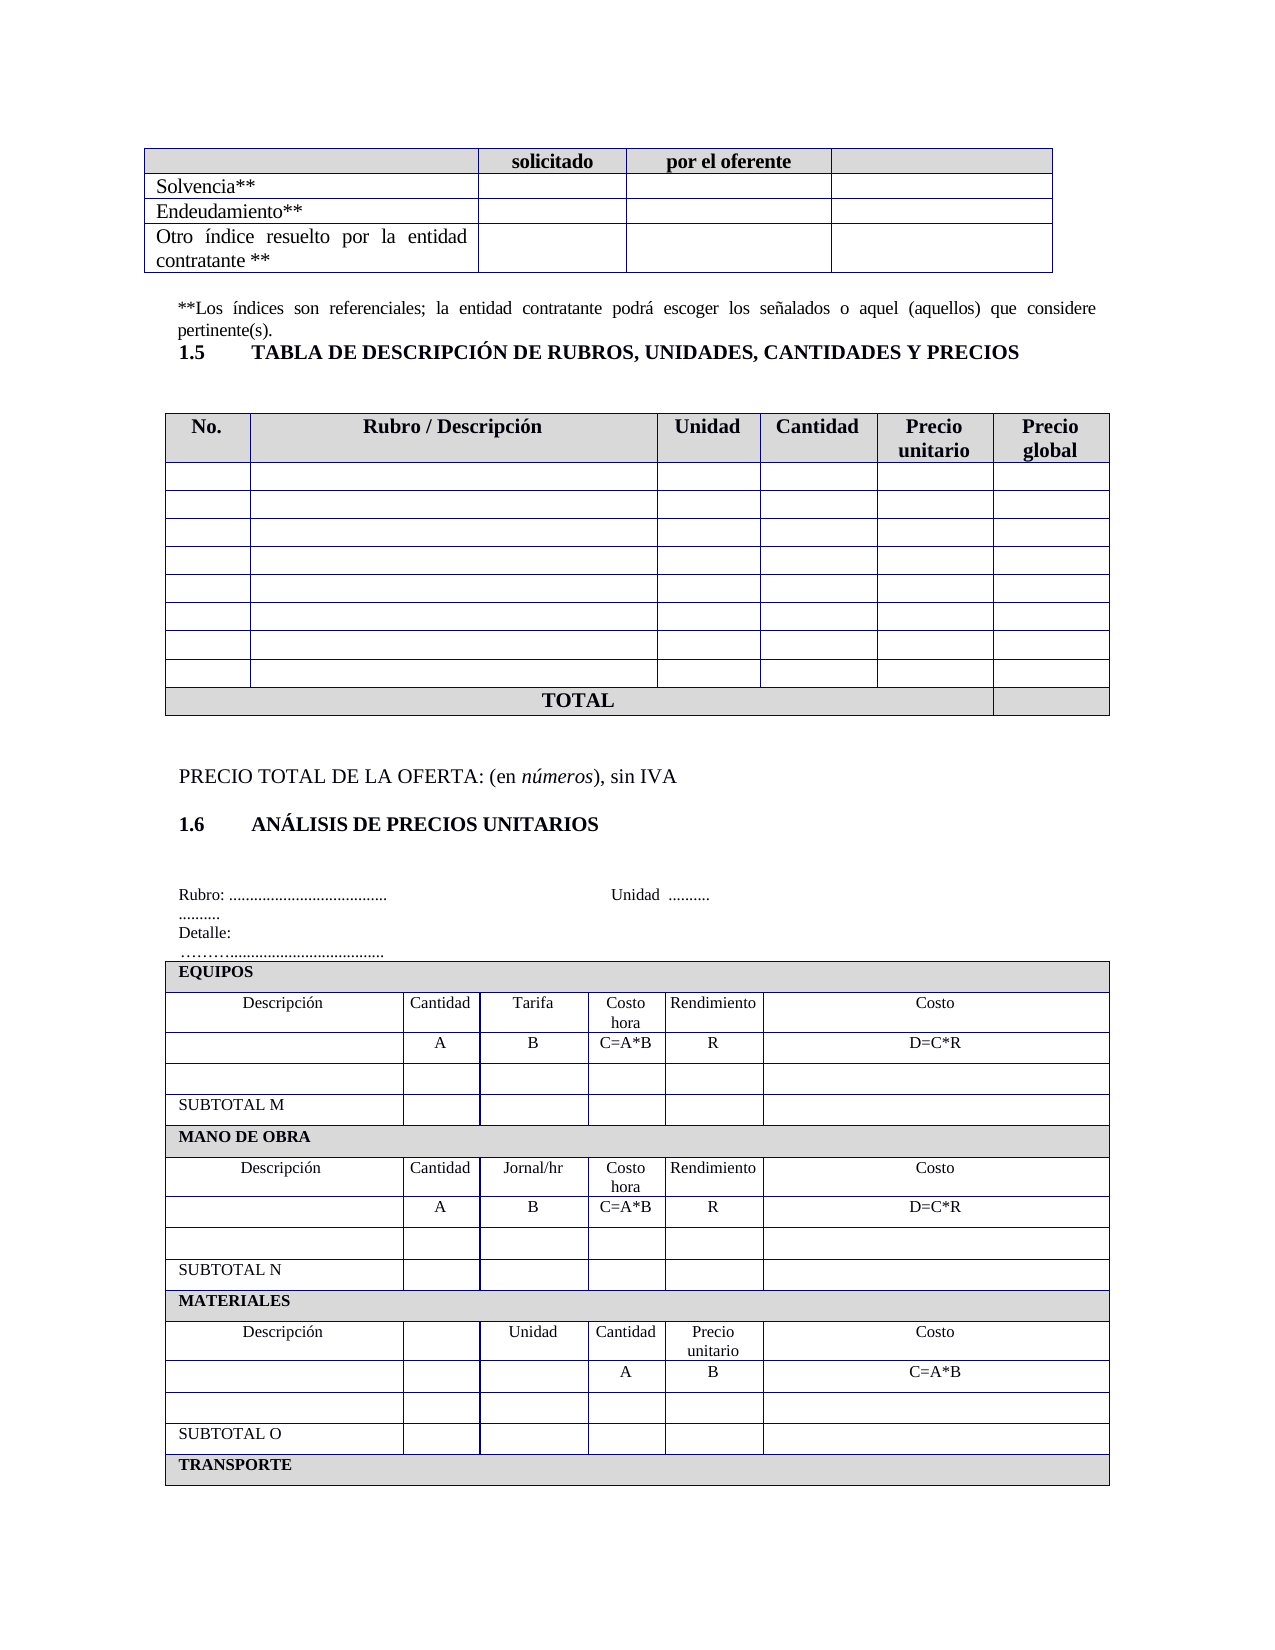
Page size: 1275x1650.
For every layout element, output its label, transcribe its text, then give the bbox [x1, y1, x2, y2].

table_cell [166, 1393, 403, 1423]
table_cell [479, 224, 626, 272]
text 1.6 ANÁLISIS DE PRECIOS UNITARIOS [179, 812, 1093, 836]
table_header No. [166, 414, 250, 462]
table_cell [589, 1064, 665, 1094]
table_cell [856, 923, 879, 961]
table_cell [764, 923, 787, 961]
table_cell [666, 1393, 763, 1423]
table_cell [666, 1260, 763, 1290]
table_cell Descripción [166, 993, 403, 1032]
table_cell [833, 923, 856, 961]
table_cell [878, 660, 993, 687]
table_cell [666, 1424, 763, 1454]
table_cell Detalle:………..................................... [165, 923, 403, 961]
table_cell [589, 1424, 665, 1454]
table_cell [832, 224, 1052, 272]
table_cell [761, 547, 877, 574]
table_cell [879, 923, 902, 961]
table_cell Costo [764, 1158, 1109, 1196]
table_cell [764, 1228, 1109, 1258]
table_cell [658, 491, 760, 518]
table_cell [658, 463, 760, 490]
table_cell [761, 660, 877, 687]
table_cell EQUIPOS [166, 962, 1109, 992]
table_cell [994, 519, 1109, 546]
table_header [145, 149, 478, 173]
table_cell [627, 224, 831, 272]
table_cell [761, 463, 877, 490]
table_cell D=C*R [764, 1197, 1109, 1227]
table_cell Rendimiento [666, 993, 763, 1032]
table_cell [589, 1260, 665, 1290]
table_cell SUBTOTAL N [166, 1260, 403, 1290]
table_cell R [666, 1033, 763, 1063]
table_cell A [404, 1197, 479, 1227]
table_cell [810, 923, 833, 961]
table_cell [479, 174, 626, 198]
table_cell Descripción [166, 1322, 403, 1360]
table_cell [878, 603, 993, 630]
table_cell [658, 660, 760, 687]
table_cell [589, 923, 666, 961]
table_cell [761, 631, 877, 658]
table_header [902, 884, 925, 923]
table_cell [481, 1393, 588, 1423]
table_cell [627, 174, 831, 198]
table_cell Costo hora [589, 1158, 665, 1196]
table_header Cantidad [761, 414, 877, 462]
table_header Unidad [658, 414, 760, 462]
table_cell [948, 923, 971, 961]
table_cell [658, 603, 760, 630]
table_cell [666, 1064, 763, 1094]
table_header .......... [666, 884, 764, 923]
table_cell [658, 631, 760, 658]
table_cell [166, 491, 250, 518]
table_cell C=A*B [764, 1361, 1109, 1392]
table_cell [878, 519, 993, 546]
table_cell [166, 603, 250, 630]
table_header [403, 884, 480, 923]
table_cell [251, 547, 657, 574]
table_header [832, 149, 1052, 173]
table_header Precio unitario [878, 414, 993, 462]
table_cell [166, 1197, 403, 1227]
table_cell [166, 519, 250, 546]
table_cell [994, 631, 1109, 658]
table_header Rubro / Descripción [251, 414, 657, 462]
table_cell [994, 491, 1109, 518]
table_cell Cantidad [404, 1158, 479, 1196]
table_cell [251, 631, 657, 658]
table_cell A [404, 1033, 479, 1063]
table_cell [1017, 923, 1040, 961]
table_cell [994, 547, 1109, 574]
table_cell R [666, 1197, 763, 1227]
table_cell [166, 631, 250, 658]
table_cell [481, 1361, 588, 1392]
table_header por el oferente [627, 149, 831, 173]
table_header [1063, 884, 1086, 923]
table_cell [166, 1361, 403, 1392]
table_cell [481, 1095, 588, 1125]
table_cell [878, 547, 993, 574]
table_cell [658, 519, 760, 546]
table_cell [994, 575, 1109, 602]
table_cell MATERIALES [166, 1291, 1109, 1321]
table_cell Tarifa [481, 993, 588, 1032]
table_cell TOTAL [166, 688, 993, 715]
table_header Precio global [994, 414, 1109, 462]
table_cell MANO DE OBRA [166, 1126, 1109, 1157]
table_header [480, 884, 589, 923]
table_cell [404, 1228, 479, 1258]
table_cell [481, 1064, 588, 1094]
table_cell [761, 603, 877, 630]
table_cell [764, 1095, 1109, 1125]
table_cell [761, 519, 877, 546]
table_cell [666, 1095, 763, 1125]
table_cell [404, 1260, 479, 1290]
table_cell Unidad [481, 1322, 588, 1360]
table_cell [166, 660, 250, 687]
table_cell [589, 1393, 665, 1423]
table_cell [764, 1064, 1109, 1094]
table_header [810, 884, 833, 923]
table_header [1086, 884, 1109, 923]
table_cell [764, 1424, 1109, 1454]
table_cell [481, 1228, 588, 1258]
table_cell [878, 575, 993, 602]
table_header [764, 884, 787, 923]
table_cell [251, 603, 657, 630]
table_cell [994, 603, 1109, 630]
table_cell B [481, 1033, 588, 1063]
table_cell [404, 1322, 479, 1360]
table_cell [666, 1228, 763, 1258]
table_header [948, 884, 971, 923]
table_cell [925, 923, 948, 961]
table_cell [404, 1424, 479, 1454]
table_header [833, 884, 856, 923]
table_cell [878, 631, 993, 658]
table_cell [761, 491, 877, 518]
table_cell [589, 1095, 665, 1125]
table_cell Precio unitario [666, 1322, 763, 1360]
table_header [971, 884, 994, 923]
table_cell [787, 923, 810, 961]
table_cell [404, 1393, 479, 1423]
table_cell Endeudamiento** [145, 199, 478, 223]
table_cell [764, 1393, 1109, 1423]
table_cell [251, 660, 657, 687]
table_cell Cantidad [589, 1322, 665, 1360]
table_header [787, 884, 810, 923]
table_header [1040, 884, 1063, 923]
table_cell [251, 575, 657, 602]
table_cell B [481, 1197, 588, 1227]
table_cell C=A*B [589, 1033, 665, 1063]
table_cell Costo hora [589, 993, 665, 1032]
table_cell [404, 1361, 479, 1392]
text **Los índices son referenciales; la entidad contratante podrá escoger los señalados o aquel (aquellos) que considere pertinente(s). [177, 297, 1098, 340]
table_cell [994, 923, 1017, 961]
table_cell [479, 199, 626, 223]
table_cell [1040, 923, 1063, 961]
table_cell Jornal/hr [481, 1158, 588, 1196]
table_cell [878, 463, 993, 490]
table_header [994, 884, 1017, 923]
table_cell [994, 463, 1109, 490]
table_cell SUBTOTAL O [166, 1424, 403, 1454]
table_cell [658, 575, 760, 602]
table_cell Otro índice resuelto por la entidad contratante ** [145, 224, 478, 272]
table_cell Descripción [166, 1158, 403, 1196]
table_header Rubro: ................................................ [165, 884, 403, 923]
table_cell [251, 519, 657, 546]
table_cell [481, 1260, 588, 1290]
table_cell [1086, 923, 1109, 961]
table_cell [166, 547, 250, 574]
table_cell [166, 463, 250, 490]
table_cell [832, 174, 1052, 198]
table_cell [764, 1260, 1109, 1290]
table_cell [1063, 923, 1086, 961]
table_cell C=A*B [589, 1197, 665, 1227]
table_cell [166, 1033, 403, 1063]
table_cell [627, 199, 831, 223]
table_header [925, 884, 948, 923]
table_cell [761, 575, 877, 602]
table_cell Cantidad [404, 993, 479, 1032]
table_cell [251, 491, 657, 518]
table_cell Costo [764, 993, 1109, 1032]
table_cell [166, 1064, 403, 1094]
table_header [1017, 884, 1040, 923]
table_cell [878, 491, 993, 518]
table_cell [994, 660, 1109, 687]
table_cell A [589, 1361, 665, 1392]
table_cell Solvencia** [145, 174, 478, 198]
table_cell D=C*R [764, 1033, 1109, 1063]
text 1.5 TABLA DE DESCRIPCIÓN DE RUBROS, UNIDADES, CANTIDADES Y PRECIOS [179, 340, 1093, 364]
table_cell [658, 547, 760, 574]
table_cell [994, 688, 1109, 715]
table_cell TRANSPORTE [166, 1455, 1109, 1485]
table_cell [404, 1064, 479, 1094]
table_cell [481, 1424, 588, 1454]
table_cell [251, 463, 657, 490]
table_cell SUBTOTAL M [166, 1095, 403, 1125]
table_header solicitado [479, 149, 626, 173]
table_cell [902, 923, 925, 961]
table_cell B [666, 1361, 763, 1392]
table_cell [480, 923, 589, 961]
table_cell [971, 923, 994, 961]
table_cell [166, 1228, 403, 1258]
table_cell [666, 923, 764, 961]
table_cell Costo [764, 1322, 1109, 1360]
table_cell Rendimiento [666, 1158, 763, 1196]
table_cell [589, 1228, 665, 1258]
table_header Unidad [589, 884, 666, 923]
table_header [856, 884, 879, 923]
table_cell [403, 923, 480, 961]
table_cell [166, 575, 250, 602]
table_header [879, 884, 902, 923]
text PRECIO TOTAL DE LA OFERTA: (en números), sin IVA [179, 764, 1093, 788]
table_cell [404, 1095, 479, 1125]
table_cell [832, 199, 1052, 223]
